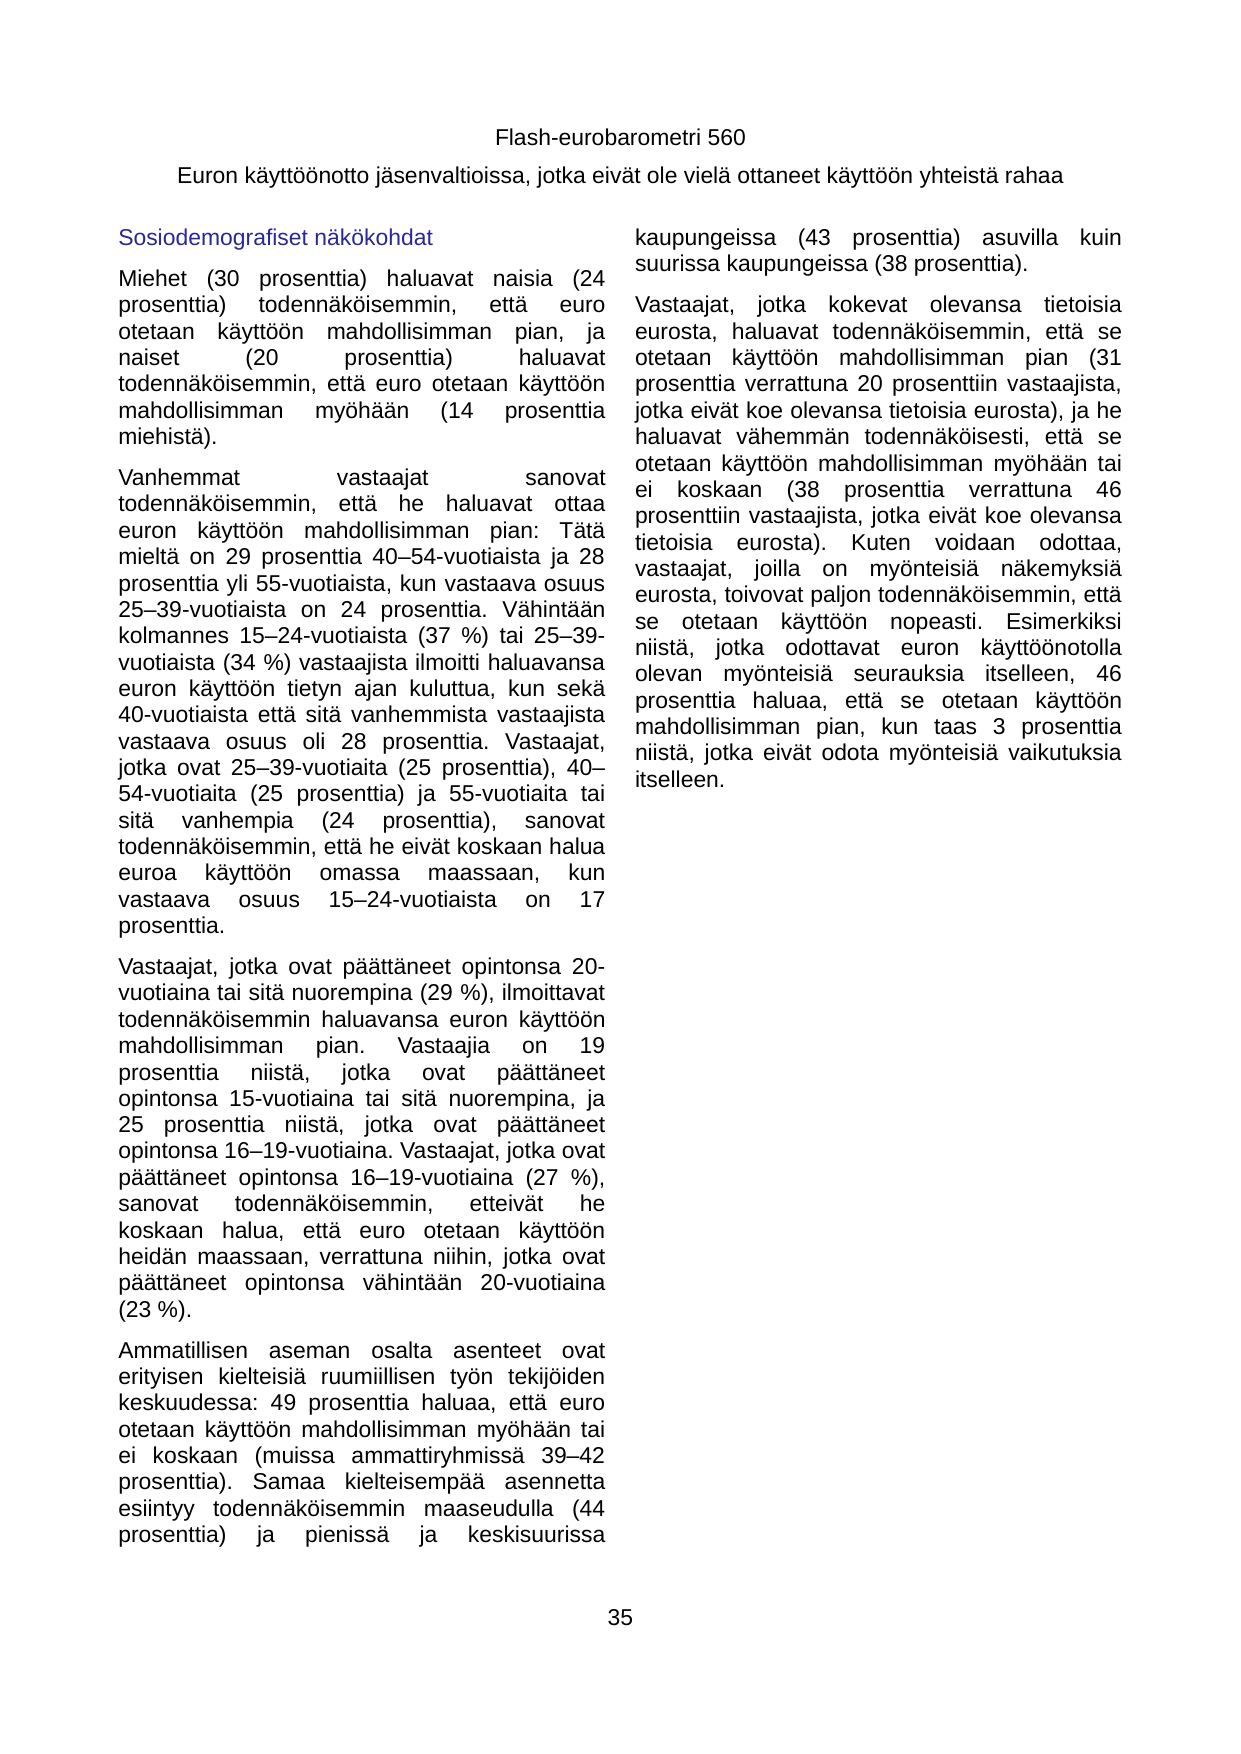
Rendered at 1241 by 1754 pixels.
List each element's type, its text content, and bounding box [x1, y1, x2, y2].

text Ammatillisen aseman osalta asenteet ovat erityisen kielteisiä ruumiillisen työn tekijöiden keskuudessa: 49 prosenttia haluaa, että euro otetaan käyttöön mahdollisimman myöhään tai ei koskaan (muissa ammattiryhmissä 39–42 prosenttia). Samaa kielteisempää asennetta esiintyy todennäköisemmin maaseudulla (44 prosenttia) ja pienissä ja keskisuurissa [118, 1337, 605, 1547]
text Vastaajat, jotka kokevat olevansa tietoisia eurosta, haluavat todennäköisemmin, että se otetaan käyttöön mahdollisimman pian (31 prosenttia verrattuna 20 prosenttiin vastaajista, jotka eivät koe olevansa tietoisia eurosta), ja he haluavat vähemmän todennäköisesti, että se otetaan käyttöön mahdollisimman myöhään tai ei koskaan (38 prosenttia verrattuna 46 prosenttiin vastaajista, jotka eivät koe olevansa tietoisia eurosta). Kuten voidaan odottaa, vastaajat, joilla on myönteisiä näkemyksiä eurosta, toivovat paljon todennäköisemmin, että se otetaan käyttöön nopeasti. Esimerkiksi niistä, jotka odottavat euron käyttöönotolla olevan myönteisiä seurauksia itselleen, 46 prosenttia haluaa, että se otetaan käyttöön mahdollisimman pian, kun taas 3 prosenttia niistä, jotka eivät odota myönteisiä vaikutuksia itselleen. [635, 291, 1122, 792]
text Sosiodemografiset näkökohdat [118, 224, 605, 250]
text Miehet (30 prosenttia) haluavat naisia (24 prosenttia) todennäköisemmin, että euro otetaan käyttöön mahdollisimman pian, ja naiset (20 prosenttia) haluavat todennäköisemmin, että euro otetaan käyttöön mahdollisimman myöhään (14 prosenttia miehistä). [118, 265, 605, 449]
text Vanhemmat vastaajat sanovat todennäköisemmin, että he haluavat ottaa euron käyttöön mahdollisimman pian: Tätä mieltä on 29 prosenttia 40–54-vuotiaista ja 28 prosenttia yli 55-vuotiaista, kun vastaava osuus 25–39-vuotiaista on 24 prosenttia. Vähintään kolmannes 15–24-vuotiaista (37 %) tai 25–39-vuotiaista (34 %) vastaajista ilmoitti haluavansa euron käyttöön tietyn ajan kuluttua, kun sekä 40-vuotiaista että sitä vanhemmista vastaajista vastaava osuus oli 28 prosenttia. Vastaajat, jotka ovat 25–39-vuotiaita (25 prosenttia), 40–54-vuotiaita (25 prosenttia) ja 55-vuotiaita tai sitä vanhempia (24 prosenttia), sanovat todennäköisemmin, että he eivät koskaan halua euroa käyttöön omassa maassaan, kun vastaava osuus 15–24-vuotiaista on 17 prosenttia. [118, 464, 605, 938]
text Vastaajat, jotka ovat päättäneet opintonsa 20-vuotiaina tai sitä nuorempina (29 %), ilmoittavat todennäköisemmin haluavansa euron käyttöön mahdollisimman pian. Vastaajia on 19 prosenttia niistä, jotka ovat päättäneet opintonsa 15-vuotiaina tai sitä nuorempina, ja 25 prosenttia niistä, jotka ovat päättäneet opintonsa 16–19-vuotiaina. Vastaajat, jotka ovat päättäneet opintonsa 16–19-vuotiaina (27 %), sanovat todennäköisemmin, etteivät he koskaan halua, että euro otetaan käyttöön heidän maassaan, verrattuna niihin, jotka ovat päättäneet opintonsa vähintään 20-vuotiaina (23 %). [118, 953, 605, 1322]
text kaupungeissa (43 prosenttia) asuvilla kuin suurissa kaupungeissa (38 prosenttia). [635, 224, 1122, 277]
